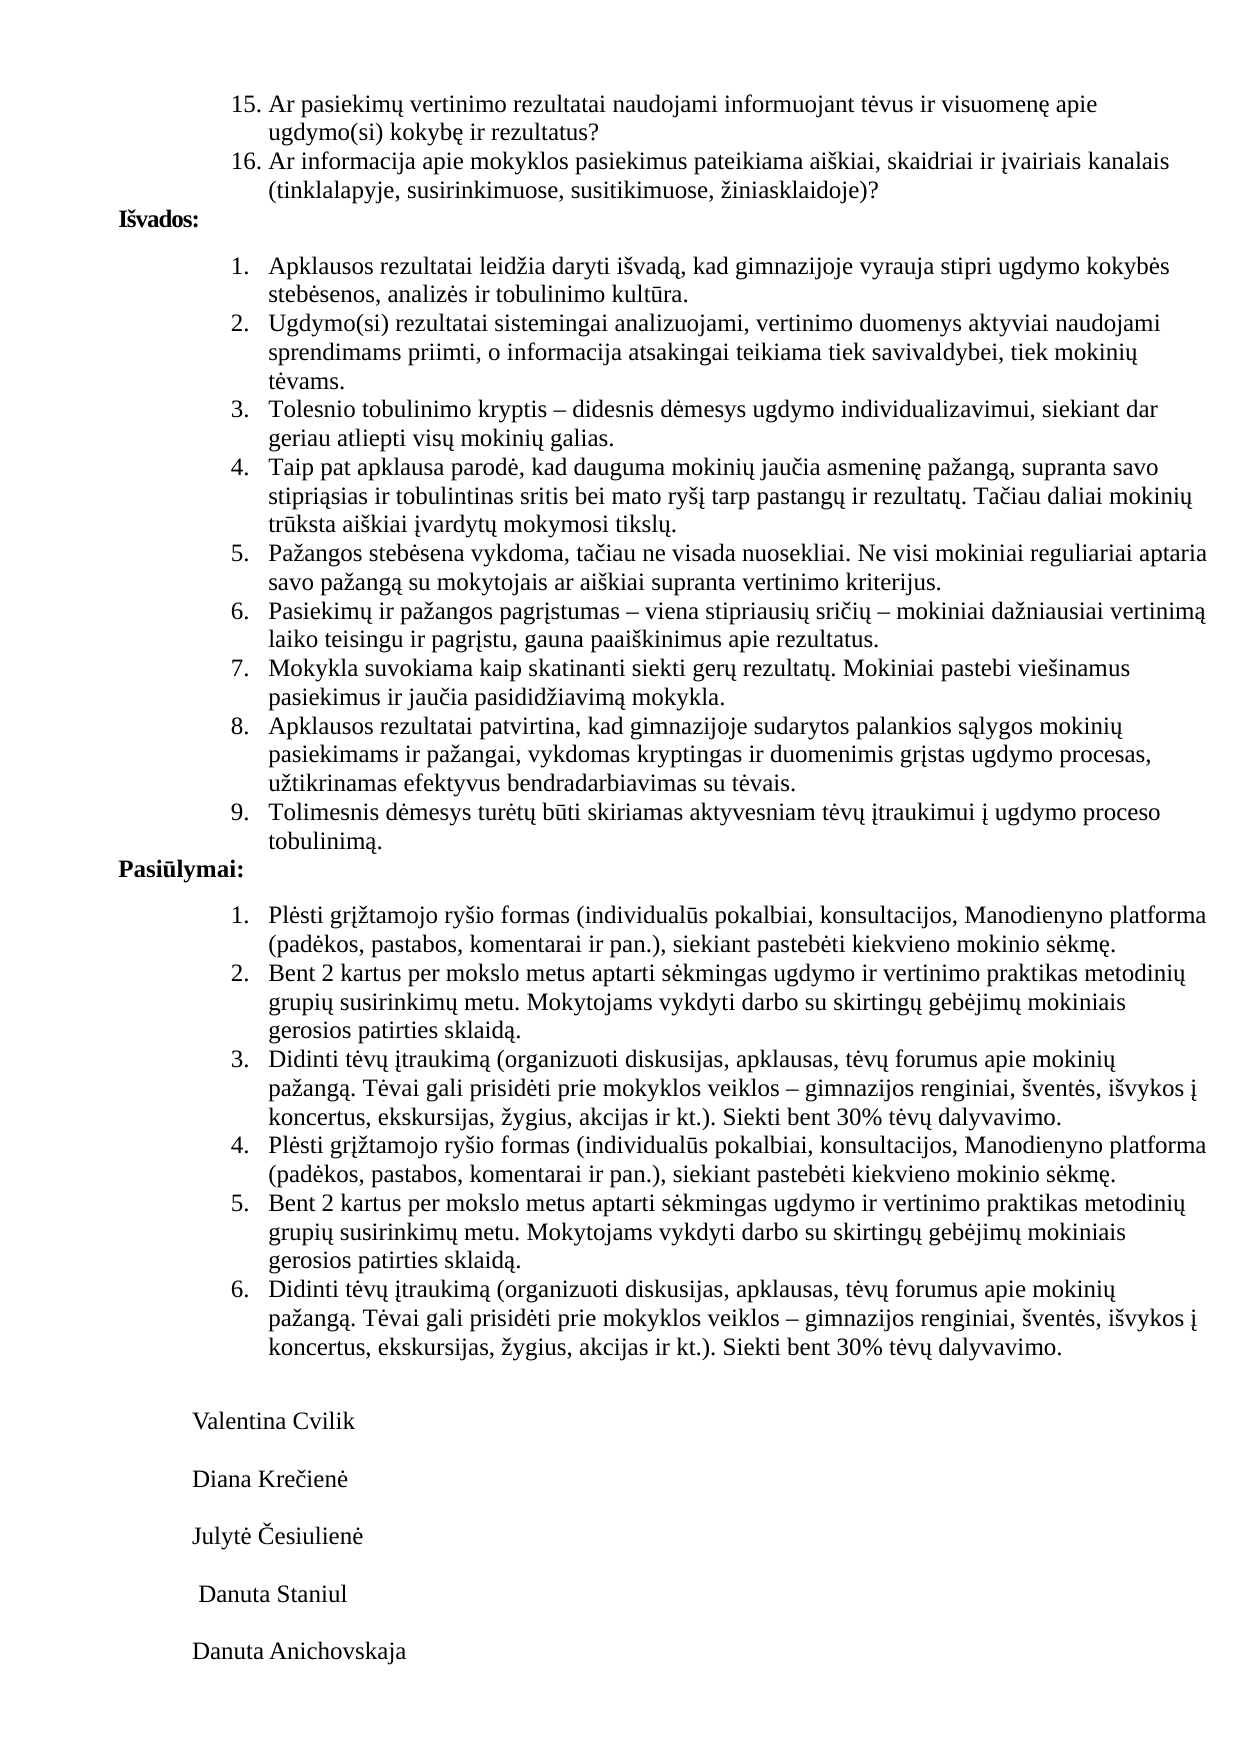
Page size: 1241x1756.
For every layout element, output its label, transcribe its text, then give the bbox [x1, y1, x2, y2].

text Pasiūlymai: [118, 854, 1207, 883]
list Ar pasiekimų vertinimo rezultatai naudojami informuojant tėvus ir visuomenę apie ugdymo(si) kokybę ir rezultatus? [231, 89, 1207, 146]
text Danuta Staniul [118, 1579, 1207, 1608]
list Didinti tėvų įtraukimą (organizuoti diskusijas, apklausas, tėvų forumus apie mokinių pažangą. Tėvai gali prisidėti prie mokyklos veiklos – gimnazijos renginiai, šventės, išvykos į koncertus, ekskursijas, žygius, akcijas ir kt.). Siekti bent 30% tėvų dalyvavimo. [231, 1274, 1207, 1360]
text Diana Krečienė [118, 1464, 1207, 1493]
list Apklausos rezultatai leidžia daryti išvadą, kad gimnazijoje vyrauja stipri ugdymo kokybės stebėsenos, analizės ir tobulinimo kultūra. [231, 251, 1207, 308]
list Plėsti grįžtamojo ryšio formas (individualūs pokalbiai, konsultacijos, Manodienyno platforma (padėkos, pastabos, komentarai ir pan.), siekiant pastebėti kiekvieno mokinio sėkmę. [231, 900, 1207, 958]
list Didinti tėvų įtraukimą (organizuoti diskusijas, apklausas, tėvų forumus apie mokinių pažangą. Tėvai gali prisidėti prie mokyklos veiklos – gimnazijos renginiai, šventės, išvykos į koncertus, ekskursijas, žygius, akcijas ir kt.). Siekti bent 30% tėvų dalyvavimo. [231, 1044, 1207, 1130]
text Julytė Česiulienė [118, 1521, 1207, 1550]
list Mokykla suvokiama kaip skatinanti siekti gerų rezultatų. Mokiniai pastebi viešinamus pasiekimus ir jaučia pasididžiavimą mokykla. [231, 653, 1207, 711]
list Taip pat apklausa parodė, kad dauguma mokinių jaučia asmeninę pažangą, supranta savo stipriąsias ir tobulintinas sritis bei mato ryšį tarp pastangų ir rezultatų. Tačiau daliai mokinių trūksta aiškiai įvardytų mokymosi tikslų. [231, 452, 1207, 538]
list Apklausos rezultatai patvirtina, kad gimnazijoje sudarytos palankios sąlygos mokinių pasiekimams ir pažangai, vykdomas kryptingas ir duomenimis grįstas ugdymo procesas, užtikrinamas efektyvus bendradarbiavimas su tėvais. [231, 711, 1207, 797]
list Tolimesnis dėmesys turėtų būti skiriamas aktyvesniam tėvų įtraukimui į ugdymo proceso tobulinimą. [231, 797, 1207, 854]
list Tolesnio tobulinimo kryptis – didesnis dėmesys ugdymo individualizavimui, siekiant dar geriau atliepti visų mokinių galias. [231, 394, 1207, 452]
list Ugdymo(si) rezultatai sistemingai analizuojami, vertinimo duomenys aktyviai naudojami sprendimams priimti, o informacija atsakingai teikiama tiek savivaldybei, tiek mokinių tėvams. [231, 308, 1207, 394]
text Valentina Cvilik [118, 1406, 1207, 1435]
list Pasiekimų ir pažangos pagrįstumas – viena stipriausių sričių – mokiniai dažniausiai vertinimą laiko teisingu ir pagrįstu, gauna paaiškinimus apie rezultatus. [231, 596, 1207, 653]
list Bent 2 kartus per mokslo metus aptarti sėkmingas ugdymo ir vertinimo praktikas metodinių grupių susirinkimų metu. Mokytojams vykdyti darbo su skirtingų gebėjimų mokiniais gerosios patirties sklaidą. [231, 958, 1207, 1044]
list Bent 2 kartus per mokslo metus aptarti sėkmingas ugdymo ir vertinimo praktikas metodinių grupių susirinkimų metu. Mokytojams vykdyti darbo su skirtingų gebėjimų mokiniais gerosios patirties sklaidą. [231, 1188, 1207, 1274]
text Danuta Anichovskaja [118, 1636, 1207, 1665]
list Pažangos stebėsena vykdoma, tačiau ne visada nuosekliai. Ne visi mokiniai reguliariai aptaria savo pažangą su mokytojais ar aiškiai supranta vertinimo kriterijus. [231, 538, 1207, 596]
text Išvados: [118, 204, 1207, 233]
list Plėsti grįžtamojo ryšio formas (individualūs pokalbiai, konsultacijos, Manodienyno platforma (padėkos, pastabos, komentarai ir pan.), siekiant pastebėti kiekvieno mokinio sėkmę. [231, 1130, 1207, 1188]
list Ar informacija apie mokyklos pasiekimus pateikiama aiškiai, skaidriai ir įvairiais kanalais (tinklalapyje, susirinkimuose, susitikimuose, žiniasklaidoje)? [231, 146, 1207, 204]
